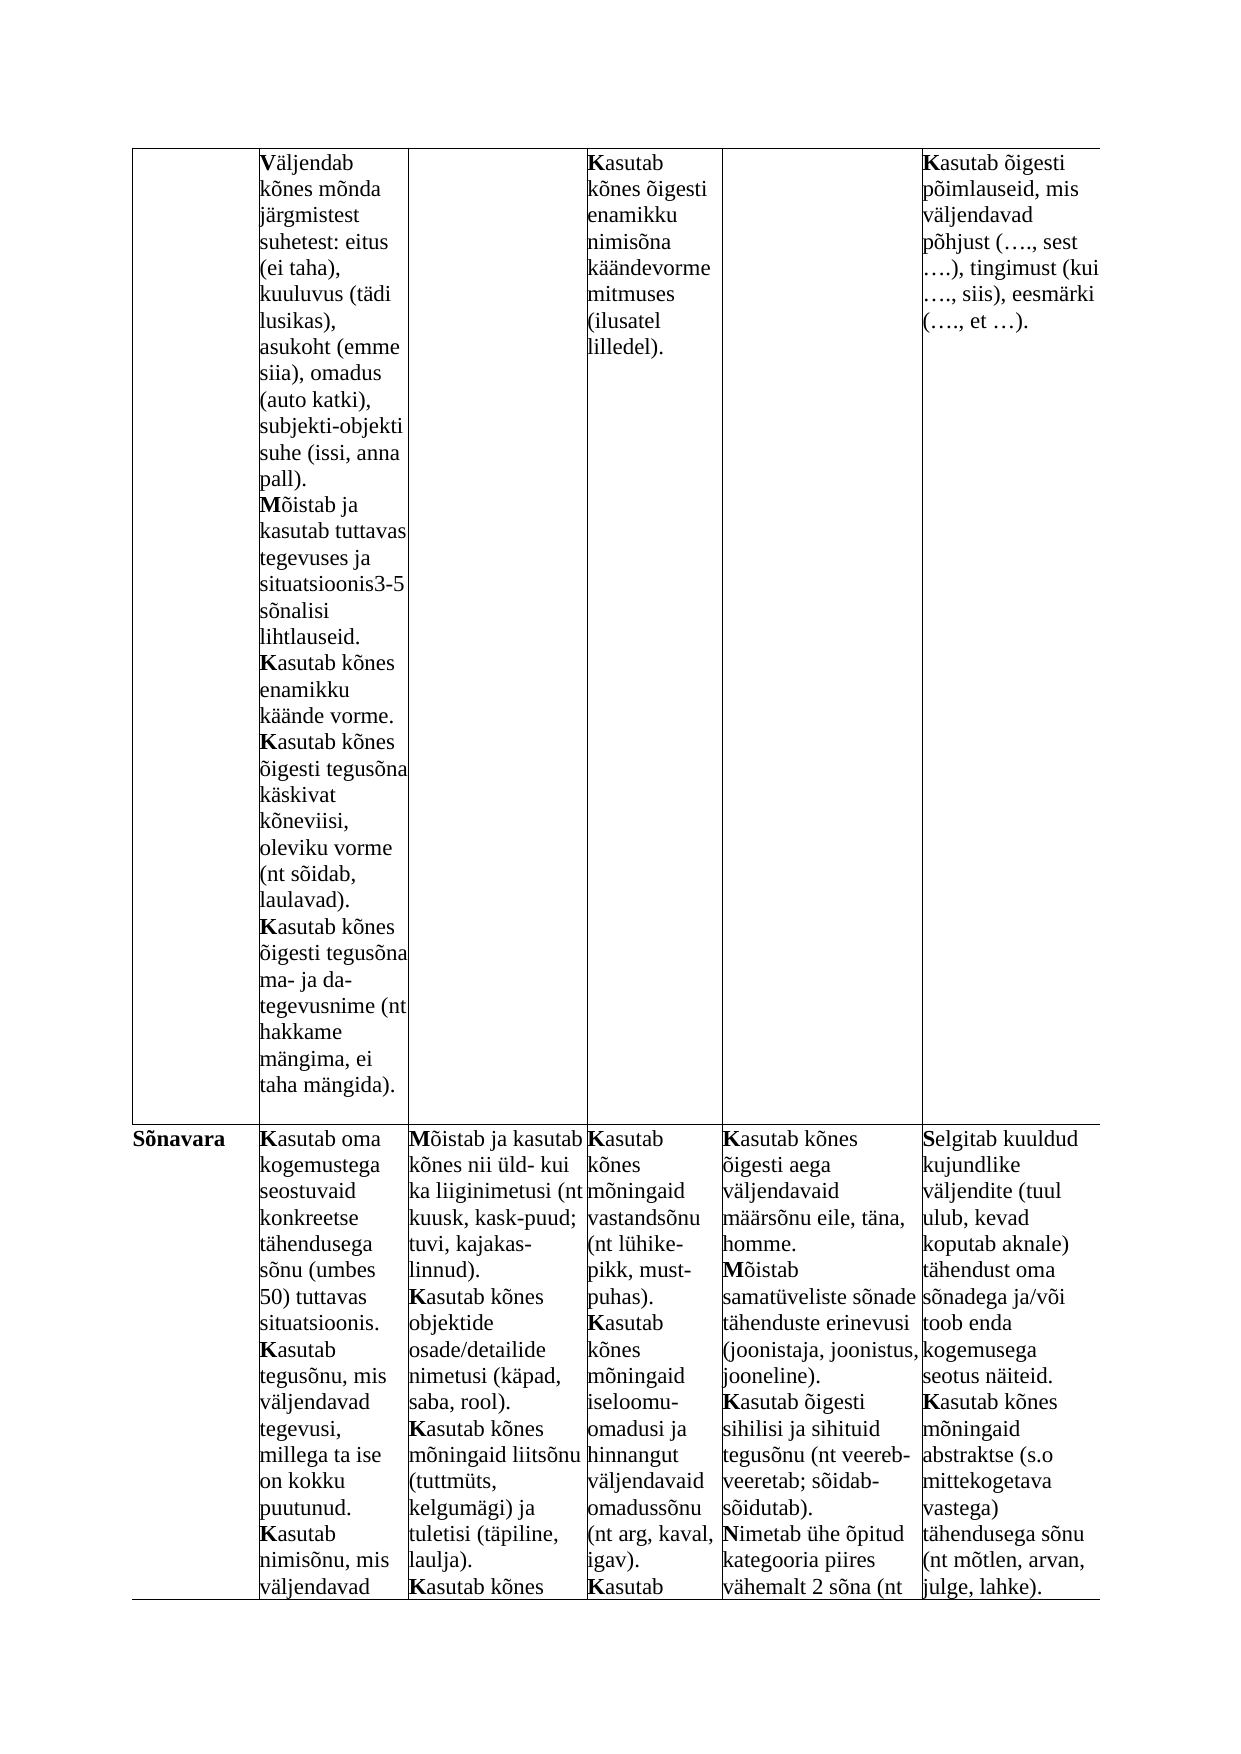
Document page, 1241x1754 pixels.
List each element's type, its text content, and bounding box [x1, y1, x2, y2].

table_cell [1100, 1124, 1104, 1599]
table_cell [1104, 148, 1108, 1124]
table_cell [1104, 1124, 1108, 1599]
table_cell [133, 149, 259, 1124]
table_cell [723, 149, 922, 1124]
table_cell Kasutab kõnes õigesti enamikku nimisõna käändevorme mitmuses (ilusatel lilledel). [588, 149, 722, 1124]
table_cell Selgitab kuuldud kujundlike väljendite (tuul ulub, kevad koputab aknale) tähendust oma sõnadega ja/või toob enda kogemusega seotus näiteid. Kasutab kõnes mõningaid abstraktse (s.o mittekogetava vastega) tähendusega sõnu (nt mõtlen, arvan, julge, lahke). [923, 1125, 1100, 1599]
table_cell Mõistab ja kasutab kõnes nii üld- kui ka liiginimetusi (nt kuusk, kask-puud; tuvi, kajakas-linnud). Kasutab kõnes objektide osade/detailide nimetusi (käpad, saba, rool). Kasutab kõnes mõningaid liitsõnu (tuttmüts, kelgumägi) ja tuletisi (täpiline, laulja). Kasutab kõnes [409, 1125, 587, 1599]
table_cell Kasutab oma kogemustega seostuvaid konkreetse tähendusega sõnu (umbes 50) tuttavas situatsioonis. Kasutab tegusõnu, mis väljendavad tegevusi, millega ta ise on kokku puutunud. Kasutab nimisõnu, mis väljendavad [260, 1125, 408, 1599]
table_cell Kasutab kõnes õigesti aega väljendavaid määrsõnu eile, täna, homme. Mõistab samatüveliste sõnade tähenduste erinevusi (joonistaja, joonistus, jooneline). Kasutab õigesti sihilisi ja sihituid tegusõnu (nt veereb-veeretab; sõidab-sõidutab). Nimetab ühe õpitud kategooria piires vähemalt 2 sõna (nt [723, 1125, 922, 1599]
table_cell Väljendab kõnes mõnda järgmistest suhetest: eitus (ei taha), kuuluvus (tädi lusikas), asukoht (emme siia), omadus (auto katki), subjekti-objekti suhe (issi, anna pall). Mõistab ja kasutab tuttavas tegevuses ja situatsioonis3-5 sõnalisi lihtlauseid. Kasutab kõnes enamikku käände vorme. Kasutab kõnes õigesti tegusõna käskivat kõneviisi, oleviku vorme (nt sõidab, laulavad). Kasutab kõnes õigesti tegusõna ma- ja da- tegevusnime (nt hakkame mängima, ei taha mängida). [260, 149, 408, 1124]
table_cell Sõnavara [132, 1125, 259, 1599]
table_cell Kasutab õigesti põimlauseid, mis väljendavad põhjust (…., sest ….), tingimust (kui …., siis), eesmärki (…., et …). [923, 149, 1100, 1124]
table_cell Kasutab kõnes mõningaid vastandsõnu (nt lühike-pikk, must-puhas). Kasutab kõnes mõningaid iseloomu-omadusi ja hinnangut väljendavaid omadussõnu (nt arg, kaval, igav). Kasutab [588, 1125, 722, 1599]
table_cell [409, 149, 587, 1124]
table_cell [1100, 148, 1104, 1124]
